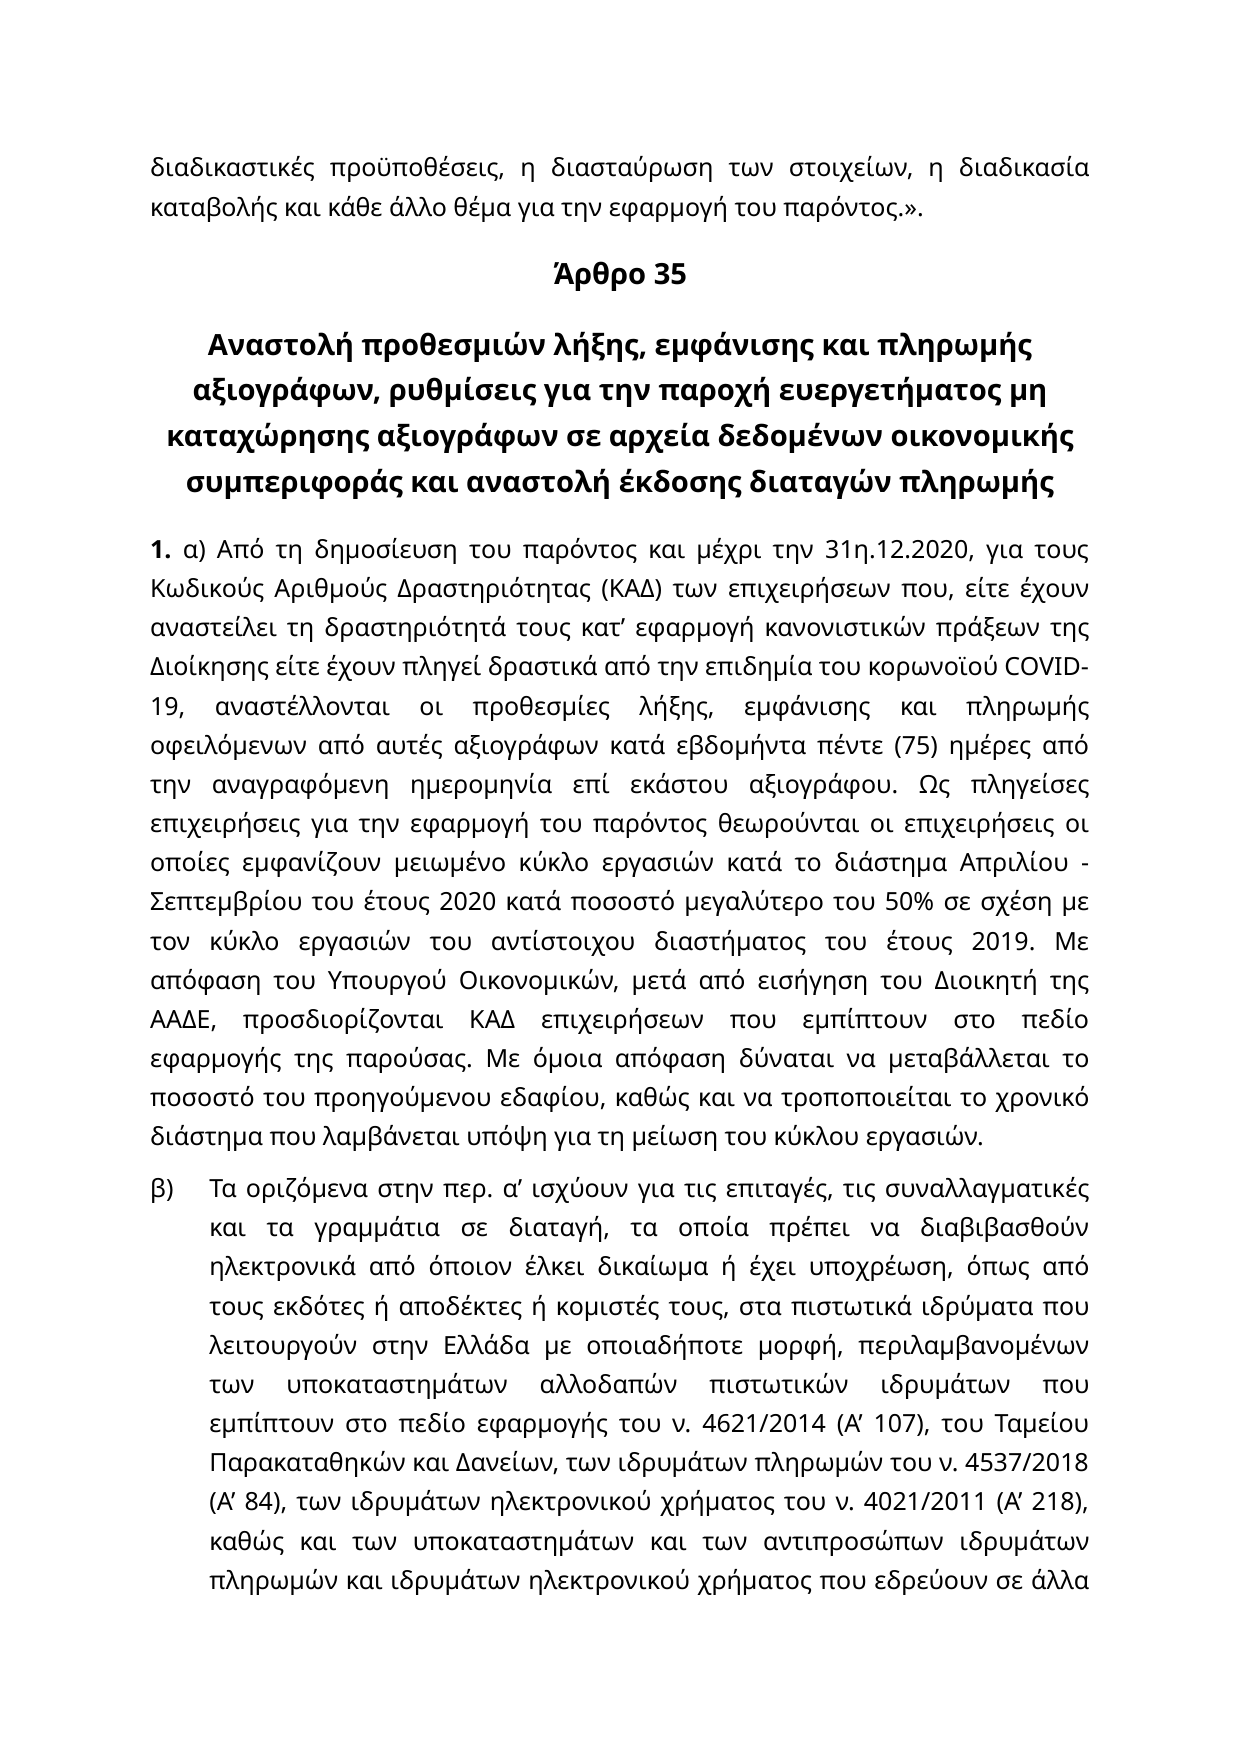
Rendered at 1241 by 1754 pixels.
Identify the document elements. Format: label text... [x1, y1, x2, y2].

subtitle Άρθρο 35 [150, 253, 1090, 293]
subtitle Αναστολή προθεσμιών λήξης, εμφάνισης και πληρωμής αξιογράφων, ρυθμίσεις για την παροχή ευεργετήματος μη καταχώρησης αξιογράφων σε αρχεία δεδομένων οικονομικής συμπεριφοράς και αναστολή έκδοσης διαταγών πληρωμής [150, 324, 1090, 501]
list β) Τα οριζόμενα στην περ. α’ ισχύουν για τις επιταγές, τις συναλλαγματικές και τα γραμμάτια σε διαταγή, τα οποία πρέπει να διαβιβασθούν ηλεκτρονικά από όποιον έλκει δικαίωμα ή έχει υποχρέωση, όπως από τους εκδότες ή αποδέκτες ή κομιστές τους, στα πιστωτικά ιδρύματα που λειτουργούν στην Ελλάδα με οποιαδήποτε μορφή, περιλαμβανομένων των υποκαταστημάτων αλλοδαπών πιστωτικών ιδρυμάτων που εμπίπτουν στο πεδίο εφαρμογής του ν. 4621/2014 (Α’ 107), του Ταμείου Παρακαταθηκών και Δανείων, των ιδρυμάτων πληρωμών του ν. 4537/2018 (Α’ 84), των ιδρυμάτων ηλεκτρονικού χρήματος του ν. 4021/2011 (Α’ 218), καθώς και των υποκαταστημάτων και των αντιπροσώπων ιδρυμάτων πληρωμών και ιδρυμάτων ηλεκτρονικού χρήματος που εδρεύουν σε άλλα [150, 1171, 1090, 1596]
text διαδικαστικές προϋποθέσεις, η διασταύρωση των στοιχείων, η διαδικασία καταβολής και κάθε άλλο θέμα για την εφαρμογή του παρόντος.». [150, 150, 1090, 223]
text 1. α) Από τη δημοσίευση του παρόντος και μέχρι την 31η.12.2020, για τους Κωδικούς Αριθμούς Δραστηριότητας (ΚΑΔ) των επιχειρήσεων που, είτε έχουν αναστείλει τη δραστηριότητά τους κατ’ εφαρμογή κανονιστικών πράξεων της Διοίκησης είτε έχουν πληγεί δραστικά από την επιδημία του κορωνοϊού COVID-19, αναστέλλονται οι προθεσμίες λήξης, εμφάνισης και πληρωμής οφειλόμενων από αυτές αξιογράφων κατά εβδομήντα πέντε (75) ημέρες από την αναγραφόμενη ημερομηνία επί εκάστου αξιογράφου. Ως πληγείσες επιχειρήσεις για την εφαρμογή του παρόντος θεωρούνται οι επιχειρήσεις οι οποίες εμφανίζουν μειωμένο κύκλο εργασιών κατά το διάστημα Απριλίου - Σεπτεμβρίου του έτους 2020 κατά ποσοστό μεγαλύτερο του 50% σε σχέση με τον κύκλο εργασιών του αντίστοιχου διαστήματος του έτους 2019. Με απόφαση του Υπουργού Οικονομικών, μετά από εισήγηση του Διοικητή της ΑΑΔΕ, προσδιορίζονται ΚΑΔ επιχειρήσεων που εμπίπτουν στο πεδίο εφαρμογής της παρούσας. Με όμοια απόφαση δύναται να μεταβάλλεται το ποσοστό του προηγούμενου εδαφίου, καθώς και να τροποποιείται το χρονικό διάστημα που λαμβάνεται υπόψη για τη μείωση του κύκλου εργασιών. [150, 531, 1090, 1153]
